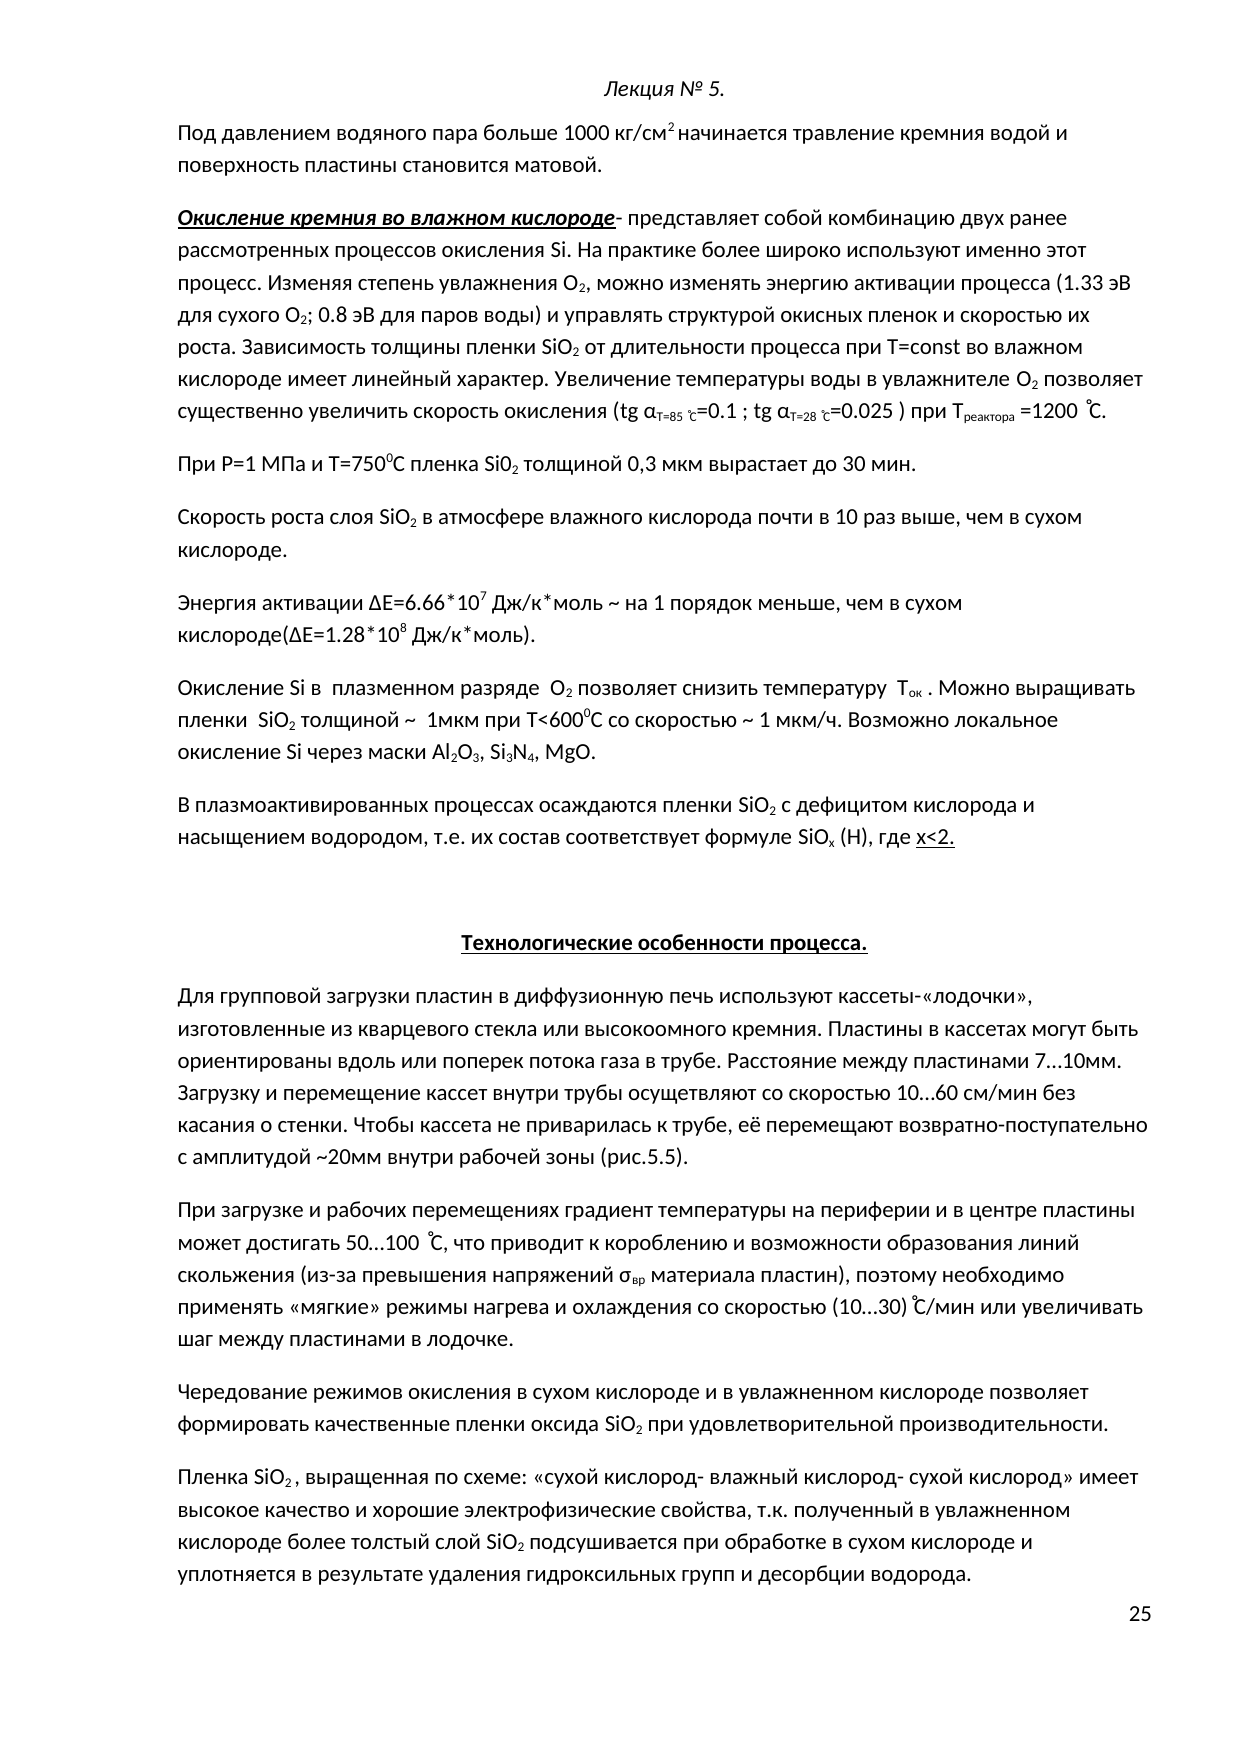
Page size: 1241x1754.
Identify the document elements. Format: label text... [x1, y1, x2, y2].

text При загрузке и рабочих перемещениях градиент температуры на периферии и в центре пластины может достигать 50…100 ̊С, что приводит к короблению и возможности образования линий скольжения (из-за превышения напряжений σвр материала пластин), поэтому необходимо применять «мягкие» режимы нагрева и охлаждения со скоростью (10…30) ̊С/мин или увеличивать шаг между пластинами в лодочке. [177, 1196, 1152, 1352]
text Для групповой загрузки пластин в диффузионную печь используют кассеты-«лодочки», изготовленные из кварцевого стекла или высокоомного кремния. Пластины в кассетах могут быть ориентированы вдоль или поперек потока газа в трубе. Расстояние между пластинами 7…10мм. Загрузку и перемещение кассет внутри трубы осущетвляют со скоростью 10…60 см/мин без касания о стенки. Чтобы кассета не приварилась к трубе, её перемещают возвратно-поступательно с амплитудой ~20мм внутри рабочей зоны (рис.5.5). [177, 982, 1152, 1171]
text При P=1 МПа и Т=7500С пленка Si02 толщиной 0,3 мкм вырастает до 30 мин. [177, 449, 1152, 477]
text Окисление кремния во влажном кислороде- представляет собой комбинацию двух ранее рассмотренных процессов окисления Si. На практике более широко используют именно этот процесс. Изменяя степень увлажнения О2, можно изменять энергию активации процесса (1.33 эВ для сухого О2; 0.8 эВ для паров воды) и управлять структурой окисных пленок и скоростью их роста. Зависимость толщины пленки SiO2 от длительности процесса при Т=const во влажном кислороде имеет линейный характер. Увеличение температуры воды в увлажнителе O2 позволяет существенно увеличить скорость окисления (tg αТ=85 ̊С=0.1 ; tg αТ=28 ̊С=0.025 ) при Треактора =1200 ̊С. [177, 203, 1152, 424]
text В плазмоактивированных процессах осаждаются пленки SiO2 c дефицитом кислорода и насыщением водородом, т.е. их состав соответствует формуле SiOx (H), где х<2. [177, 790, 1152, 851]
text Окисление Si в плазменном разряде О2 позволяет снизить температуру Ток . Можно выращивать пленки SiO2 толщиной ~ 1мкм при T<6000C со скоростью ~ 1 мкм/ч. Возможно локальное окисление Si через маски Al2O3, Si3N4, MgO. [177, 673, 1152, 765]
text Скорость роста слоя SiO2 в атмосфере влажного кислорода почти в 10 раз выше, чем в сухом кислороде. [177, 502, 1152, 563]
text Технологические особенности процесса. [177, 928, 1152, 957]
text Пленка SiO2 , выращенная по схеме: «сухой кислород- влажный кислород- сухой кислород» имеет высокое качество и хорошие электрофизические свойства, т.к. полученный в увлажненном кислороде более толстый слой SiO2 подсушивается при обработке в сухом кислороде и уплотняется в результате удаления гидроксильных групп и десорбции водорода. [177, 1462, 1152, 1587]
text Чередование режимов окисления в сухом кислороде и в увлажненном кислороде позволяет формировать качественные пленки оксида SiO2 при удовлетворительной производительности. [177, 1377, 1152, 1437]
text Энергия активации ΔE=6.66*107 Дж/к*моль ~ на 1 порядок меньше, чем в сухом кислороде(ΔE=1.28*108 Дж/к*моль). [177, 588, 1152, 648]
text Под давлением водяного пара больше 1000 кг/см2 начинается травление кремния водой и поверхность пластины становится матовой. [177, 118, 1152, 178]
